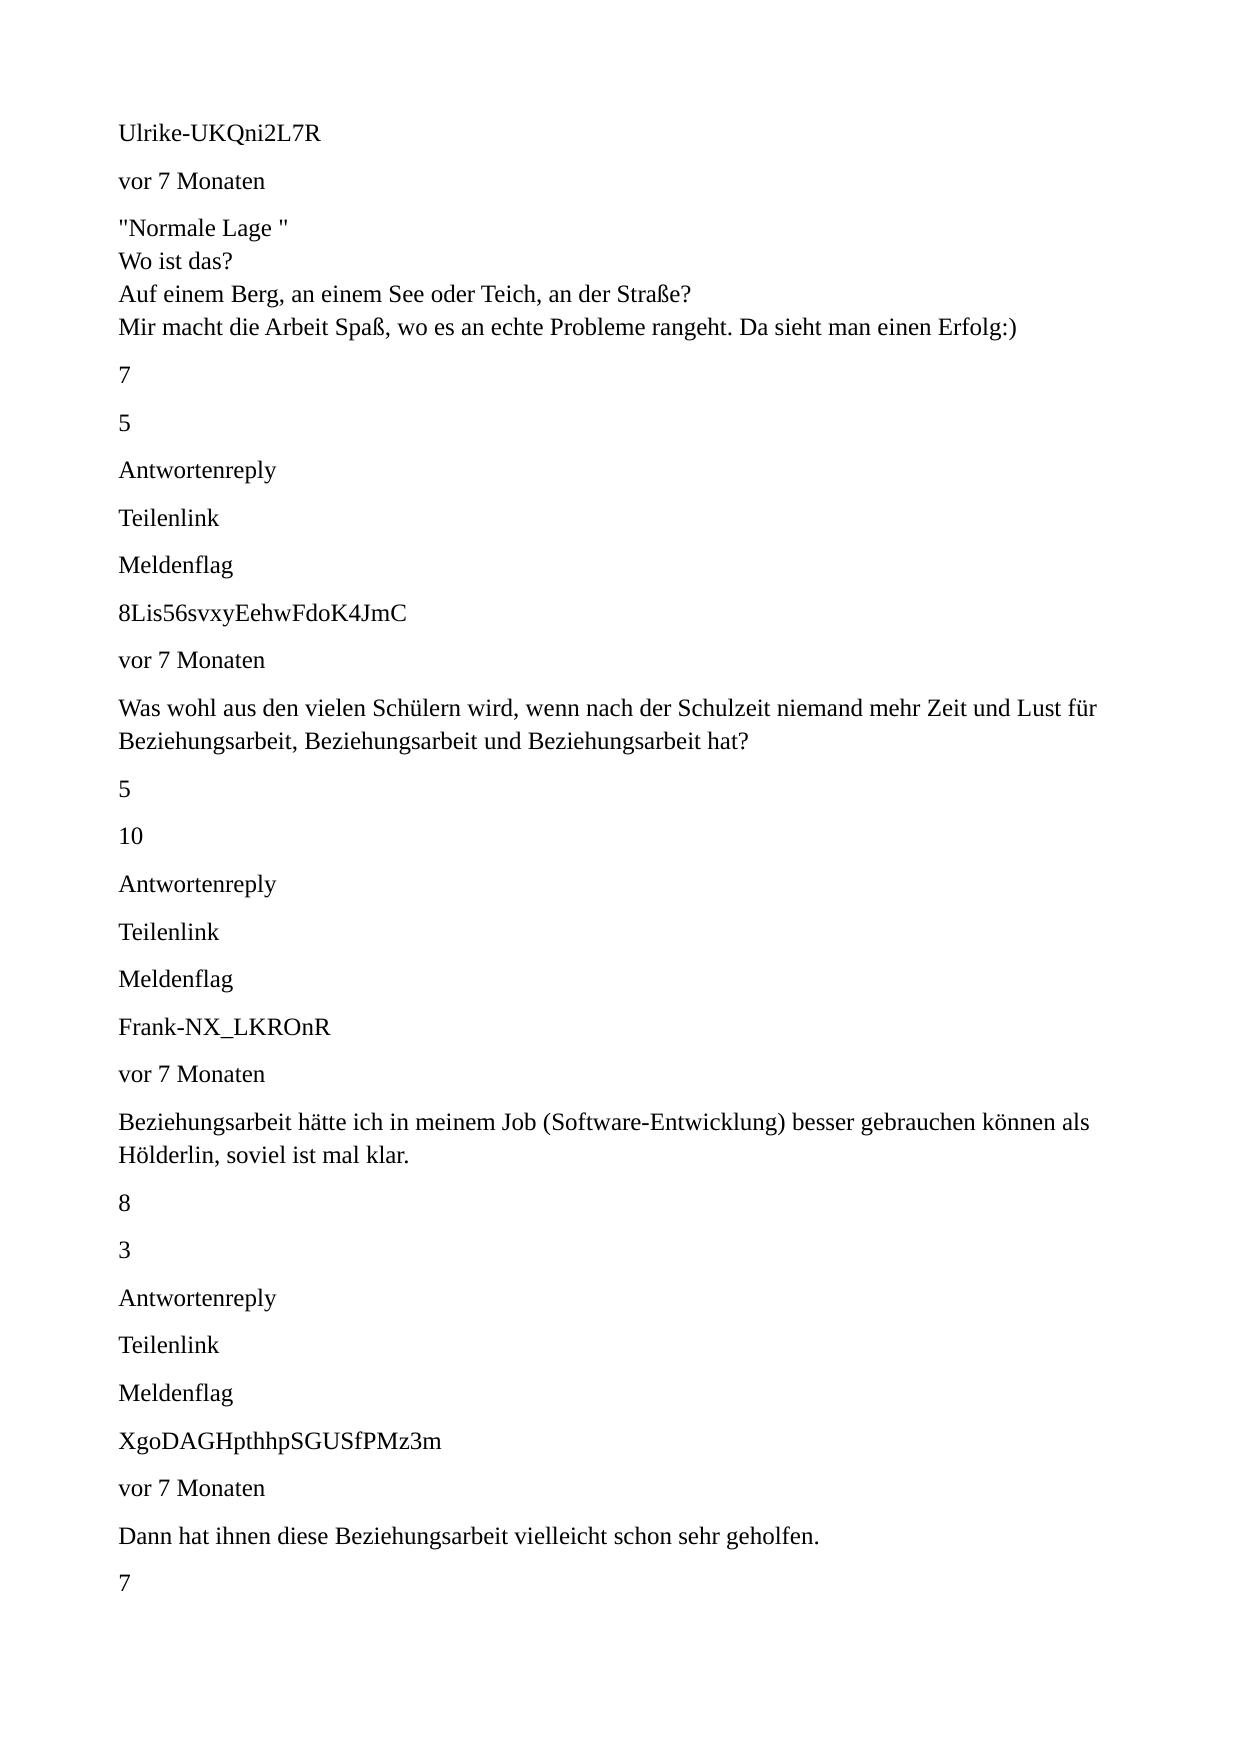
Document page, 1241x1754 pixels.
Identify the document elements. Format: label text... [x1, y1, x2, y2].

text Meldenflag [118, 1378, 1122, 1407]
text Beziehungsarbeit hätte ich in meinem Job (Software-Entwicklung) besser gebrauchen können als Hölderlin, soviel ist mal klar. [118, 1107, 1122, 1169]
text Frank-NX_LKROnR [118, 1012, 1122, 1041]
text Teilenlink [118, 1331, 1122, 1359]
text 5 [118, 774, 1122, 803]
text 3 [118, 1235, 1122, 1264]
text Ulrike-UKQni2L7R [118, 118, 1122, 147]
text Was wohl aus den vielen Schülern wird, wenn nach der Schulzeit niemand mehr Zeit und Lust für Beziehungsarbeit, Beziehungsarbeit und Beziehungsarbeit hat? [118, 693, 1122, 755]
text Teilenlink [118, 917, 1122, 945]
text vor 7 Monaten [118, 1059, 1122, 1088]
text Antwortenreply [118, 455, 1122, 484]
text vor 7 Monaten [118, 646, 1122, 674]
text 8 [118, 1188, 1122, 1216]
text 5 [118, 408, 1122, 436]
text "Normale Lage " Wo ist das? Auf einem Berg, an einem See oder Teich, an der Straße? Mir macht die Arbeit Spaß, wo es an echte Probleme rangeht. Da sieht man einen Erfolg:) [118, 213, 1122, 341]
text 7 [118, 360, 1122, 389]
text Teilenlink [118, 503, 1122, 532]
text XgoDAGHpthhpSGUSfPMz3m [118, 1426, 1122, 1454]
text Antwortenreply [118, 1283, 1122, 1312]
text Meldenflag [118, 964, 1122, 993]
text vor 7 Monaten [118, 166, 1122, 194]
text 7 [118, 1568, 1122, 1597]
text Dann hat ihnen diese Beziehungsarbeit vielleicht schon sehr geholfen. [118, 1521, 1122, 1550]
text 10 [118, 821, 1122, 850]
text Meldenflag [118, 550, 1122, 579]
text Antwortenreply [118, 869, 1122, 898]
text vor 7 Monaten [118, 1473, 1122, 1502]
text 8Lis56svxyEehwFdoK4JmC [118, 598, 1122, 627]
